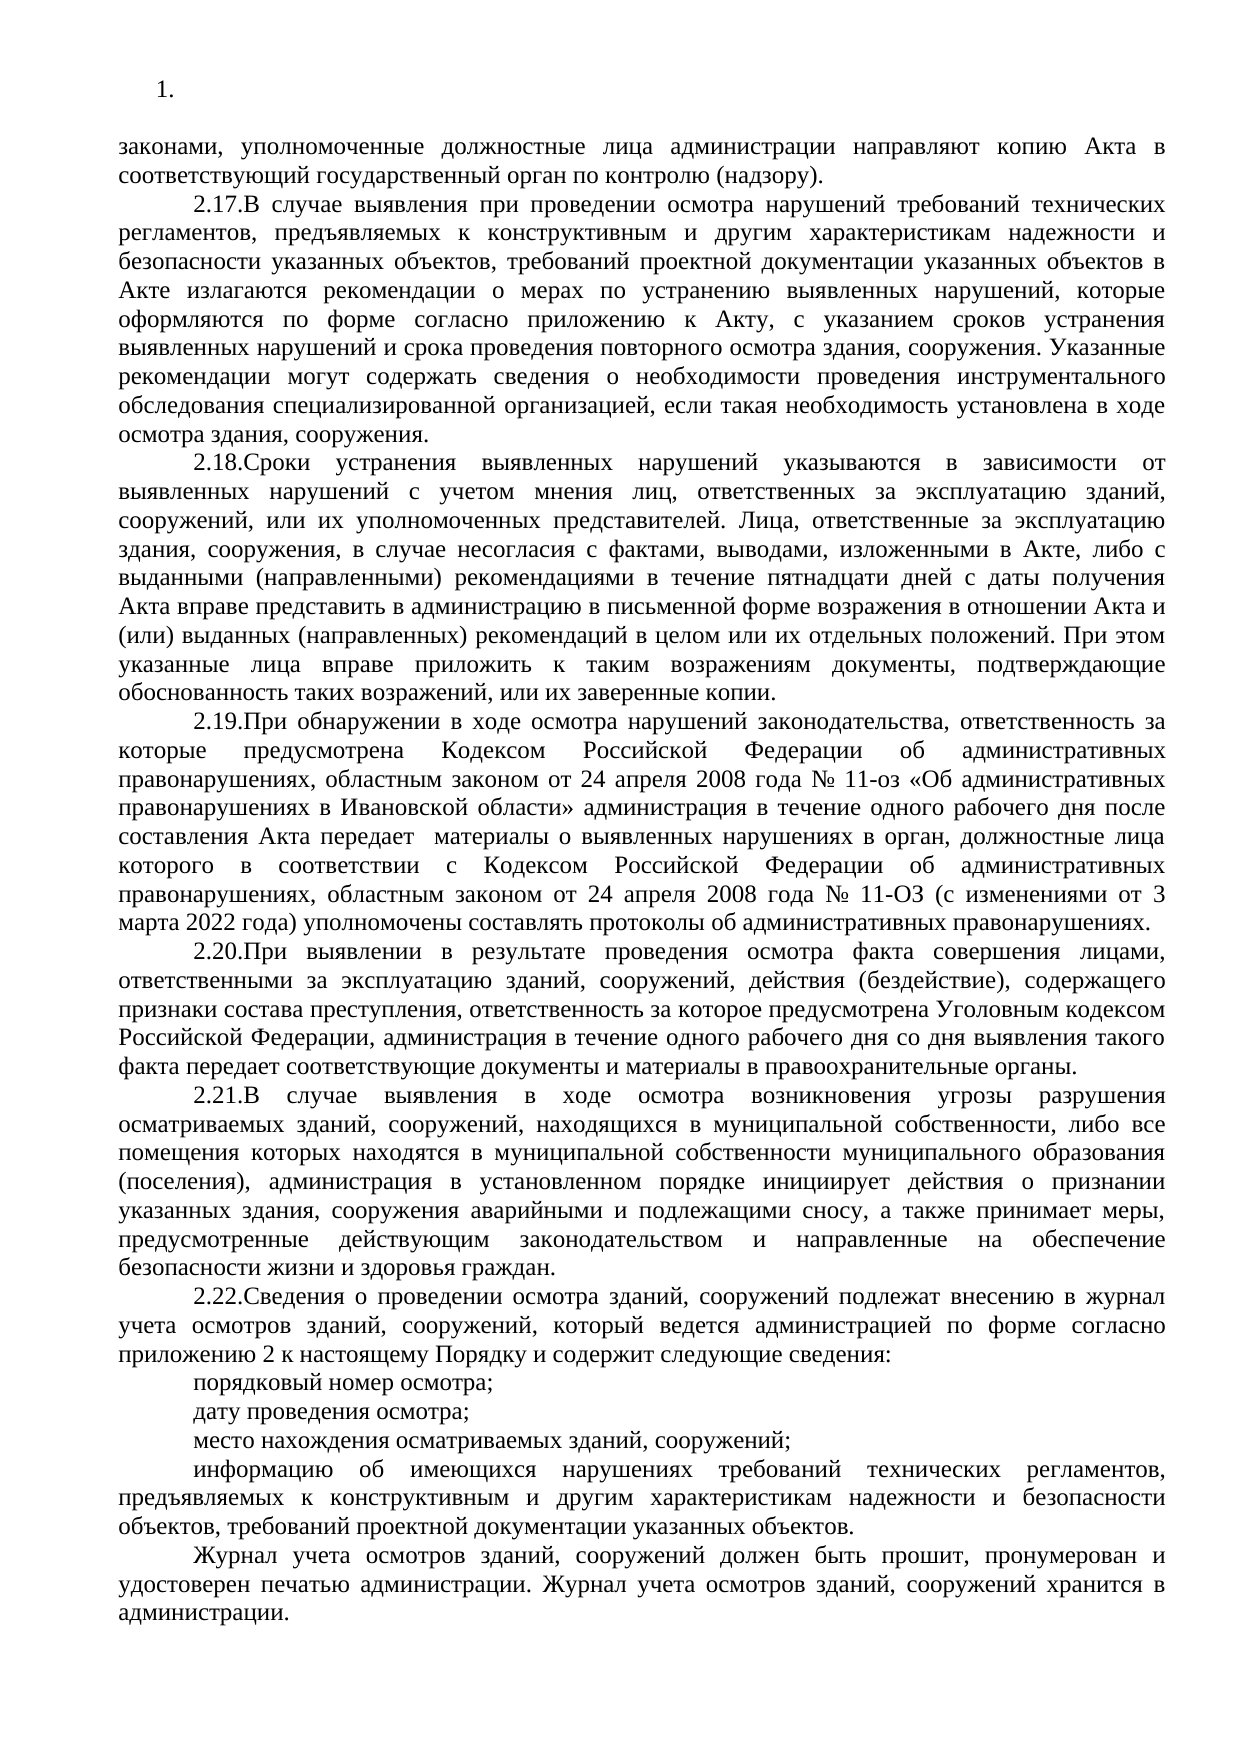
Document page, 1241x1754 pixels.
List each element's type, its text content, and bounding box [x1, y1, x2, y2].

text дату проведения осмотра; [118, 1396, 1167, 1425]
text место нахождения осматриваемых зданий, сооружений; [118, 1425, 1167, 1454]
text 2.22.Сведения о проведении осмотра зданий, сооружений подлежат внесению в журнал учета осмотров зданий, сооружений, который ведется администрацией по форме согласно приложению 2 к настоящему Порядку и содержит следующие сведения: [118, 1281, 1167, 1367]
text информацию об имеющихся нарушениях требований технических регламентов, предъявляемых к конструктивным и другим характеристикам надежности и безопасности объектов, требований проектной документации указанных объектов. [118, 1454, 1167, 1540]
text порядковый номер осмотра; [118, 1367, 1167, 1396]
text законами, уполномоченные должностные лица администрации направляют копию Акта в соответствующий государственный орган по контролю (надзору). [118, 131, 1167, 189]
text 2.17.В случае выявления при проведении осмотра нарушений требований технических регламентов, предъявляемых к конструктивным и другим характеристикам надежности и безопасности указанных объектов, требований проектной документации указанных объектов в Акте излагаются рекомендации о мерах по устранению выявленных нарушений, которые оформляются по форме согласно приложению к Акту, с указанием сроков устранения выявленных нарушений и срока проведения повторного осмотра здания, сооружения. Указанные рекомендации могут содержать сведения о необходимости проведения инструментального обследования специализированной организацией, если такая необходимость установлена в ходе осмотра здания, сооружения. [118, 189, 1167, 447]
text 2.18.Сроки устранения выявленных нарушений указываются в зависимости от выявленных нарушений с учетом мнения лиц, ответственных за эксплуатацию зданий, сооружений, или их уполномоченных представителей. Лица, ответственные за эксплуатацию здания, сооружения, в случае несогласия с фактами, выводами, изложенными в Акте, либо с выданными (направленными) рекомендациями в течение пятнадцати дней с даты получения Акта вправе представить в администрацию в письменной форме возражения в отношении Акта и (или) выданных (направленных) рекомендаций в целом или их отдельных положений. При этом указанные лица вправе приложить к таким возражениям документы, подтверждающие обоснованность таких возражений, или их заверенные копии. [118, 447, 1167, 706]
text 2.19.При обнаружении в ходе осмотра нарушений законодательства, ответственность за которые предусмотрена Кодексом Российской Федерации об административных правонарушениях, областным законом от 24 апреля 2008 года № 11-оз «Об административных правонарушениях в Ивановской области» администрация в течение одного рабочего дня после составления Акта передает материалы о выявленных нарушениях в орган, должностные лица которого в соответствии с Кодексом Российской Федерации об административных правонарушениях, областным законом от 24 апреля 2008 года № 11-ОЗ (с изменениями от 3 марта 2022 года) уполномочены составлять протоколы об административных правонарушениях. [118, 706, 1167, 936]
text 2.20.При выявлении в результате проведения осмотра факта совершения лицами, ответственными за эксплуатацию зданий, сооружений, действия (бездействие), содержащего признаки состава преступления, ответственность за которое предусмотрена Уголовным кодексом Российской Федерации, администрация в течение одного рабочего дня со дня выявления такого факта передает соответствующие документы и материалы в правоохранительные органы. [118, 936, 1167, 1080]
text Журнал учета осмотров зданий, сооружений должен быть прошит, пронумерован и удостоверен печатью администрации. Журнал учета осмотров зданий, сооружений хранится в администрации. [118, 1540, 1167, 1626]
text 2.21.В случае выявления в ходе осмотра возникновения угрозы разрушения осматриваемых зданий, сооружений, находящихся в муниципальной собственности, либо все помещения которых находятся в муниципальной собственности муниципального образования (поселения), администрация в установленном порядке инициирует действия о признании указанных здания, сооружения аварийными и подлежащими сносу, а также принимает меры, предусмотренные действующим законодательством и направленные на обеспечение безопасности жизни и здоровья граждан. [118, 1080, 1167, 1281]
